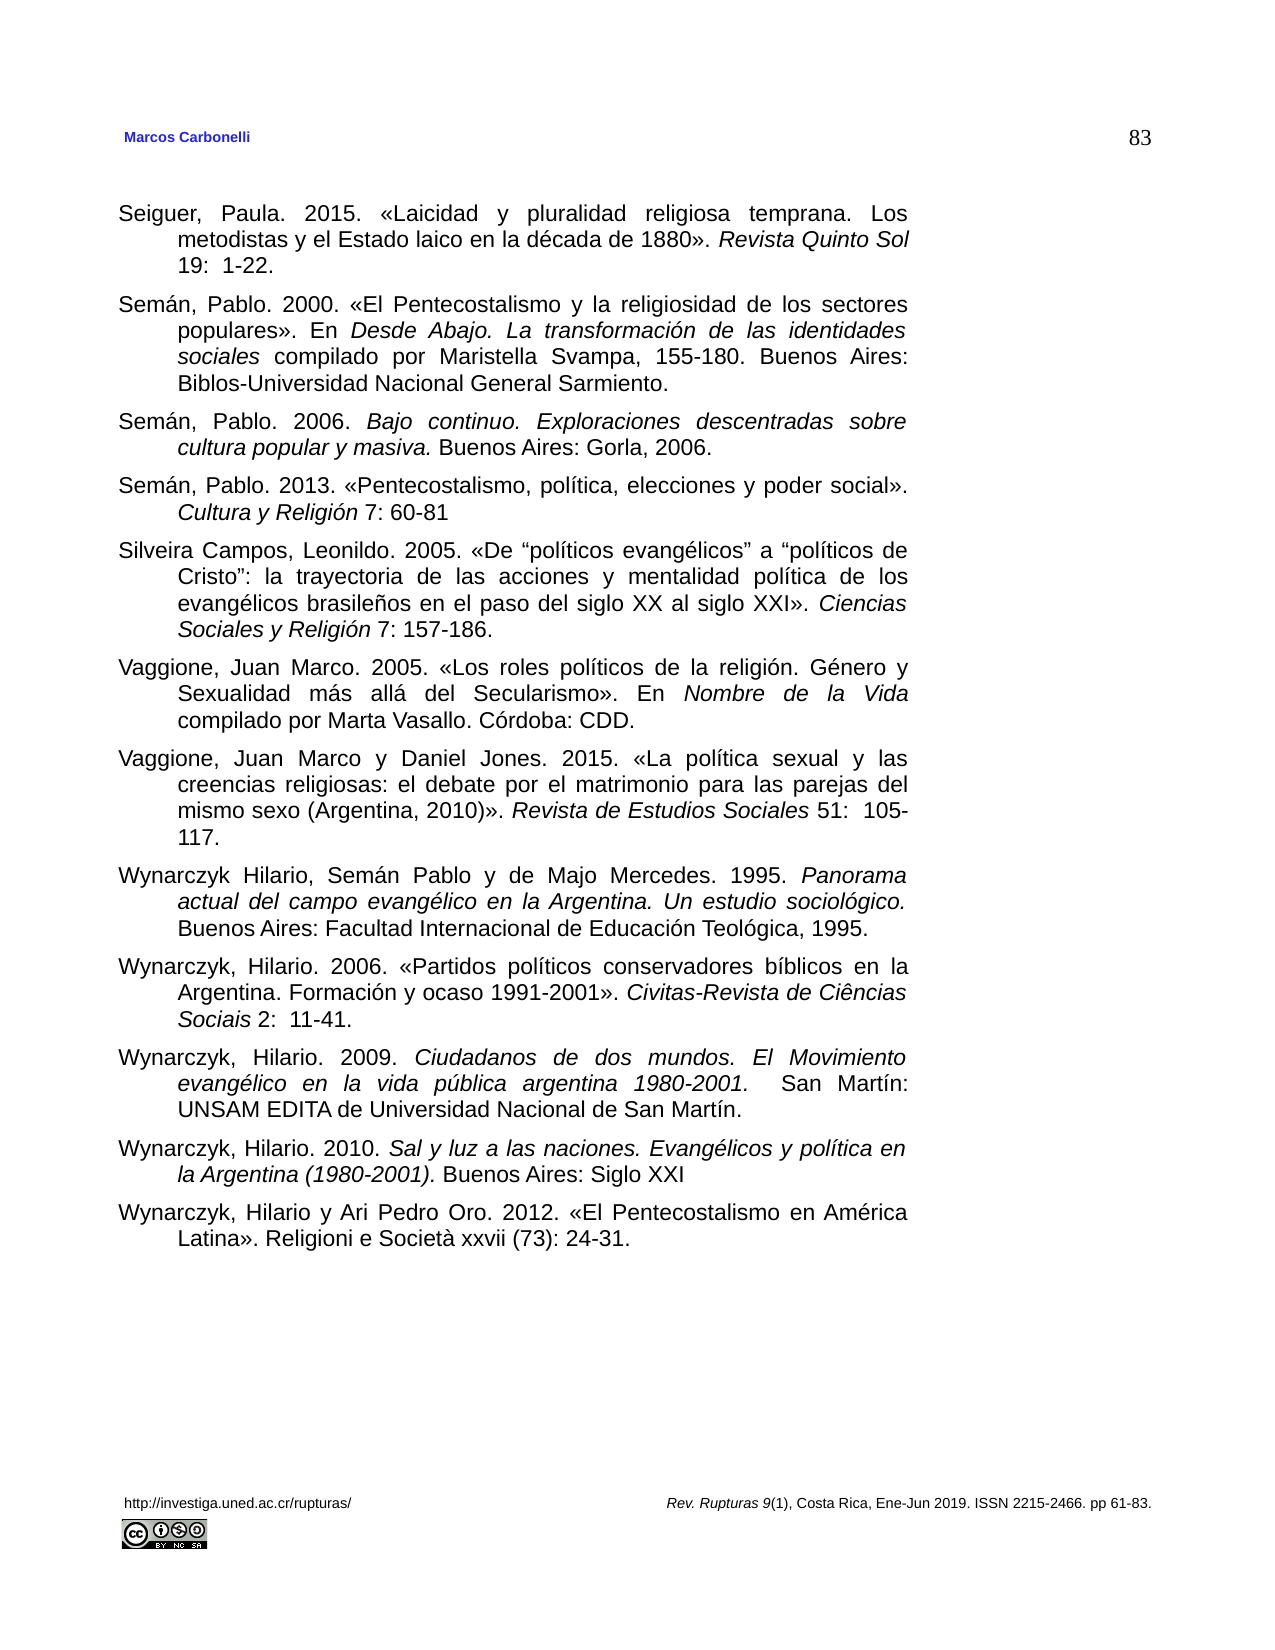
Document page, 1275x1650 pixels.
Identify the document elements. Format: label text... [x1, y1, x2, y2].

text Semán, Pablo. 2006. Bajo continuo. Exploraciones descentradas sobre cultura popular y masiva. Buenos Aires: Gorla, 2006. [118, 408, 909, 461]
text Vaggione, Juan Marco y Daniel Jones. 2015. «La política sexual y las creencias religiosas: el debate por el matrimonio para las parejas del mismo sexo (Argentina, 2010)». Revista de Estudios Sociales 51: 105-117. [118, 745, 909, 850]
text Wynarczyk, Hilario. 2010. Sal y luz a las naciones. Evangélicos y política en la Argentina (1980-2001). Buenos Aires: Siglo XXI [118, 1134, 909, 1187]
text Wynarczyk Hilario, Semán Pablo y de Majo Mercedes. 1995. Panorama actual del campo evangélico en la Argentina. Un estudio sociológico. Buenos Aires: Facultad Internacional de Educación Teológica, 1995. [118, 862, 909, 941]
text Wynarczyk, Hilario. 2006. «Partidos políticos conservadores bíblicos en la Argentina. Formación y ocaso 1991-2001». Civitas-Revista de Ciências Sociais 2: 11-41. [118, 953, 909, 1032]
text Semán, Pablo. 2000. «El Pentecostalismo y la religiosidad de los sectores populares». En Desde Abajo. La transformación de las identidades sociales compilado por Maristella Svampa, 155-180. Buenos Aires: Biblos-Universidad Nacional General Sarmiento. [118, 291, 909, 396]
text Vaggione, Juan Marco. 2005. «Los roles políticos de la religión. Género y Sexualidad más allá del Secularismo». En Nombre de la Vida compilado por Marta Vasallo. Córdoba: CDD. [118, 654, 909, 733]
text Semán, Pablo. 2013. «Pentecostalismo, política, elecciones y poder social». Cultura y Religión 7: 60-81 [118, 472, 909, 525]
picture [121, 1519, 208, 1549]
text Wynarczyk, Hilario. 2009. Ciudadanos de dos mundos. El Movimiento evangélico en la vida pública argentina 1980-2001. San Martín: UNSAM EDITA de Universidad Nacional de San Martín. [118, 1044, 909, 1123]
text Wynarczyk, Hilario y Ari Pedro Oro. 2012. «El Pentecostalismo en América Latina». Religioni e Società xxvii (73): 24-31. [118, 1199, 909, 1252]
text Silveira Campos, Leonildo. 2005. «De “políticos evangélicos” a “políticos de Cristo”: la trayectoria de las acciones y mentalidad política de los evangélicos brasileños en el paso del siglo XX al siglo XXI». Ciencias Sociales y Religión 7: 157-186. [118, 537, 909, 642]
text Seiguer, Paula. 2015. «Laicidad y pluralidad religiosa temprana. Los metodistas y el Estado laico en la década de 1880». Revista Quinto Sol 19: 1-22. [118, 200, 909, 279]
